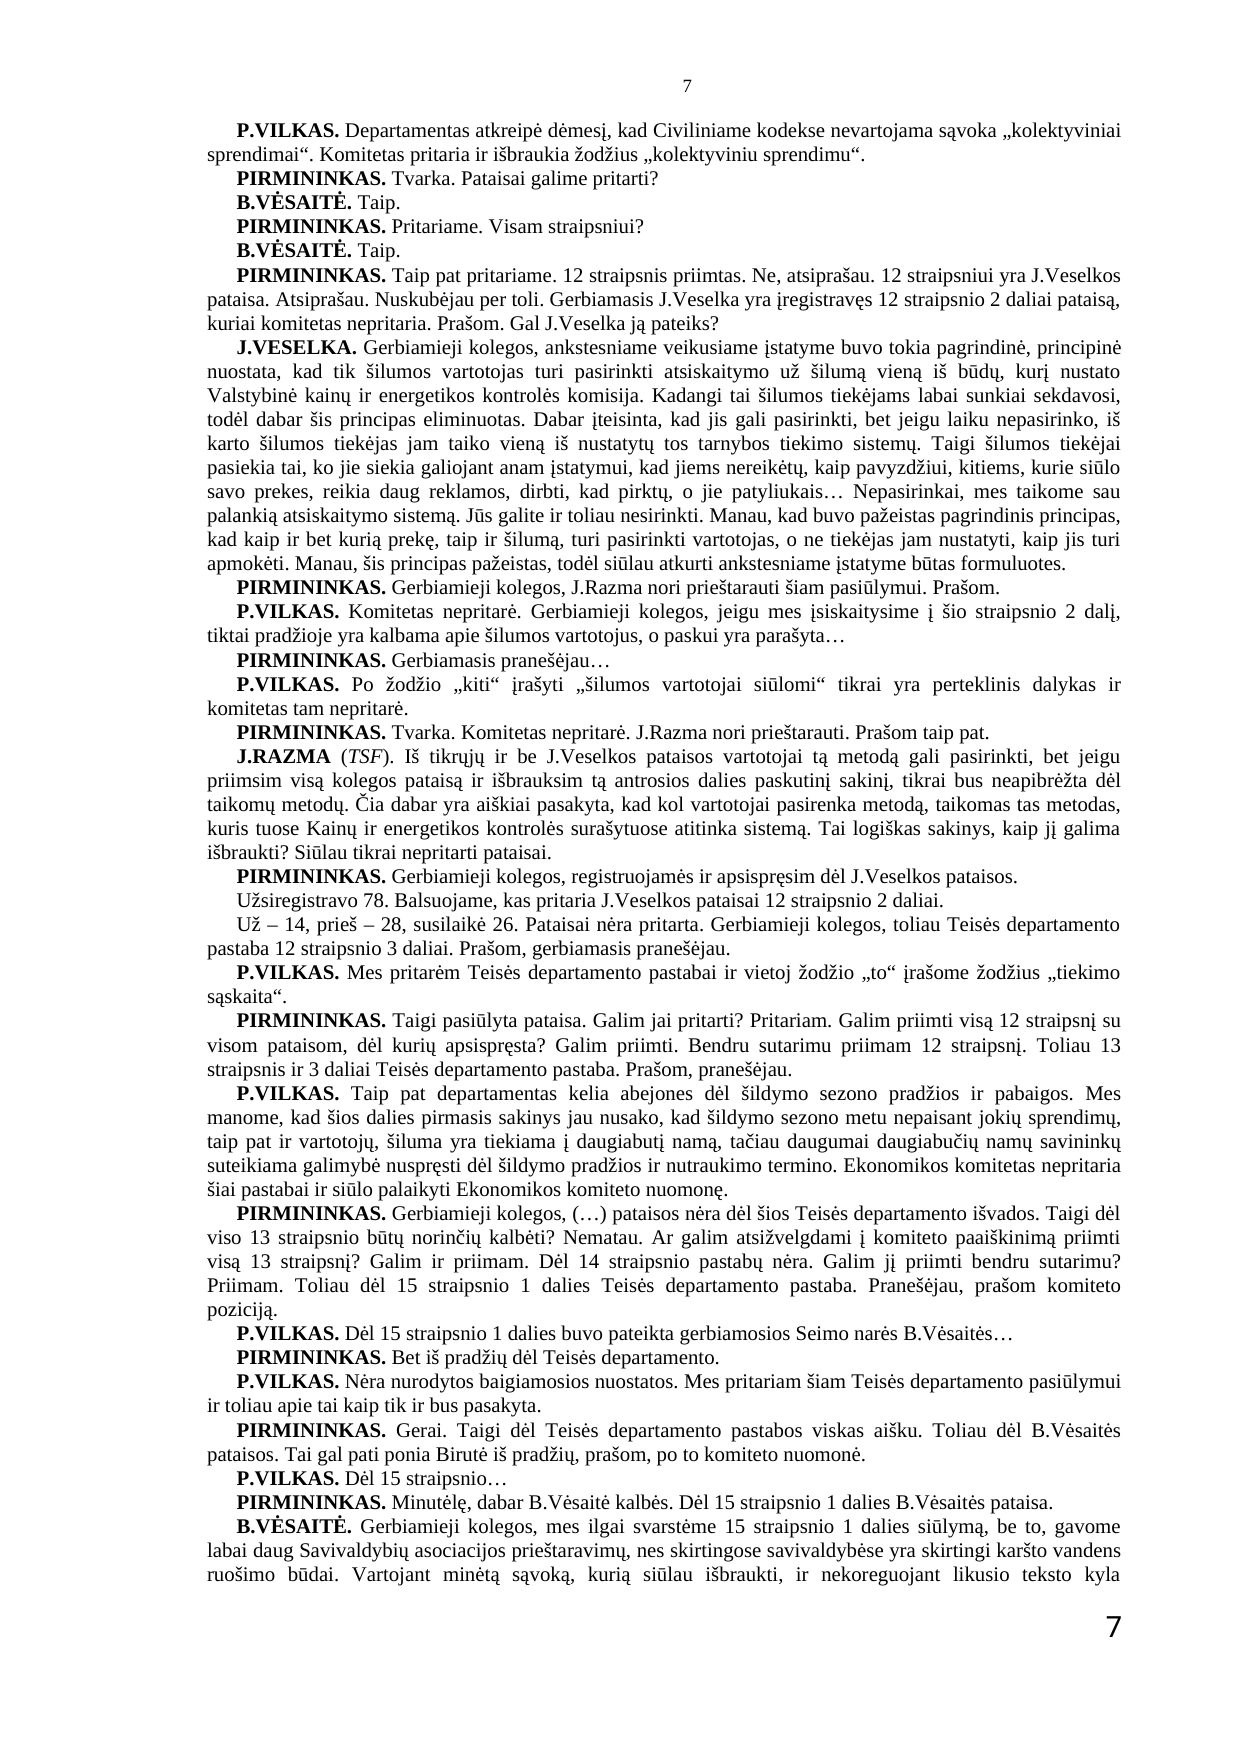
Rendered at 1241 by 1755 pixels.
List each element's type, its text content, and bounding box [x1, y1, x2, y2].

text P.VILKAS. Nėra nurodytos baigiamosios nuostatos. Mes pritariam šiam Teisės departamento pasiūlymui ir toliau apie tai kaip tik ir bus pasakyta. [207, 1369, 1122, 1417]
text B.VĖSAITĖ. Taip. [207, 238, 1122, 262]
text PIRMININKAS. Taip pat pritariame. 12 straipsnis priimtas. Ne, atsiprašau. 12 straipsniui yra J.Veselkos pataisa. Atsiprašau. Nuskubėjau per toli. Gerbiamasis J.Veselka yra įregistravęs 12 straipsnio 2 daliai pataisą, kuriai komitetas nepritaria. Prašom. Gal J.Veselka ją pateiks? [207, 262, 1122, 335]
text Už – 14, prieš – 28, susilaikė 26. Pataisai nėra pritarta. Gerbiamieji kolegos, toliau Teisės departamento pastaba 12 straipsnio 3 daliai. Prašom, gerbiamasis pranešėjau. [207, 912, 1122, 960]
text J.VESELKA. Gerbiamieji kolegos, ankstesniame veikusiame įstatyme buvo tokia pagrindinė, principinė nuostata, kad tik šilumos vartotojas turi pasirinkti atsiskaitymo už šilumą vieną iš būdų, kurį nustato Valstybinė kainų ir energetikos kontrolės komisija. Kadangi tai šilumos tiekėjams labai sunkiai sekdavosi, todėl dabar šis principas eliminuotas. Dabar įteisinta, kad jis gali pasirinkti, bet jeigu laiku nepasirinko, iš karto šilumos tiekėjas jam taiko vieną iš nustatytų tos tarnybos tiekimo sistemų. Taigi šilumos tiekėjai pasiekia tai, ko jie siekia galiojant anam įstatymui, kad jiems nereikėtų, kaip pavyzdžiui, kitiems, kurie siūlo savo prekes, reikia daug reklamos, dirbti, kad pirktų, o jie patyliukais… Nepasirinkai, mes taikome sau palankią atsiskaitymo sistemą. Jūs galite ir toliau nesirinkti. Manau, kad buvo pažeistas pagrindinis principas, kad kaip ir bet kurią prekę, taip ir šilumą, turi pasirinkti vartotojas, o ne tiekėjas jam nustatyti, kaip jis turi apmokėti. Manau, šis principas pažeistas, todėl siūlau atkurti ankstesniame įstatyme būtas formuluotes. [207, 335, 1122, 575]
text PIRMININKAS. Taigi pasiūlyta pataisa. Galim jai pritarti? Pritariam. Galim priimti visą 12 straipsnį su visom pataisom, dėl kurių apsispręsta? Galim priimti. Bendru sutarimu priimam 12 straipsnį. Toliau 13 straipsnis ir 3 daliai Teisės departamento pastaba. Prašom, pranešėjau. [207, 1008, 1122, 1081]
text Užsiregistravo 78. Balsuojame, kas pritaria J.Veselkos pataisai 12 straipsnio 2 daliai. [207, 888, 1122, 912]
text P.VILKAS. Komitetas nepritarė. Gerbiamieji kolegos, jeigu mes įsiskaitysime į šio straipsnio 2 dalį, tiktai pradžioje yra kalbama apie šilumos vartotojus, o paskui yra parašyta… [207, 599, 1122, 647]
text P.VILKAS. Departamentas atkreipė dėmesį, kad Civiliniame kodekse nevartojama sąvoka „kolektyviniai sprendimai“. Komitetas pritaria ir išbraukia žodžius „kolektyviniu sprendimu“. [207, 118, 1122, 166]
text PIRMININKAS. Gerbiamasis pranešėjau… [207, 647, 1122, 672]
text B.VĖSAITĖ. Taip. [207, 190, 1122, 214]
text J.RAZMA (TSF). Iš tikrųjų ir be J.Veselkos pataisos vartotojai tą metodą gali pasirinkti, bet jeigu priimsim visą kolegos pataisą ir išbrauksim tą antrosios dalies paskutinį sakinį, tikrai bus neapibrėžta dėl taikomų metodų. Čia dabar yra aiškiai pasakyta, kad kol vartotojai pasirenka metodą, taikomas tas metodas, kuris tuose Kainų ir energetikos kontrolės surašytuose atitinka sistemą. Tai logiškas sakinys, kaip jį galima išbraukti? Siūlau tikrai nepritarti pataisai. [207, 744, 1122, 864]
text P.VILKAS. Dėl 15 straipsnio… [207, 1466, 1122, 1490]
text PIRMININKAS. Minutėlę, dabar B.Vėsaitė kalbės. Dėl 15 straipsnio 1 dalies B.Vėsaitės pataisa. [207, 1490, 1122, 1514]
text PIRMININKAS. Gerai. Taigi dėl Teisės departamento pastabos viskas aišku. Toliau dėl B.Vėsaitės pataisos. Tai gal pati ponia Birutė iš pradžių, prašom, po to komiteto nuomonė. [207, 1417, 1122, 1466]
text PIRMININKAS. Tvarka. Pataisai galime pritarti? [207, 166, 1122, 190]
text P.VILKAS. Mes pritarėm Teisės departamento pastabai ir vietoj žodžio „to“ įrašome žodžius „tiekimo sąskaita“. [207, 960, 1122, 1008]
text B.VĖSAITĖ. Gerbiamieji kolegos, mes ilgai svarstėme 15 straipsnio 1 dalies siūlymą, be to, gavome labai daug Savivaldybių asociacijos prieštaravimų, nes skirtingose savivaldybėse yra skirtingi karšto vandens ruošimo būdai. Vartojant minėtą sąvoką, kurią siūlau išbraukti, ir nekoreguojant likusio teksto kyla [207, 1514, 1122, 1586]
text PIRMININKAS. Gerbiamieji kolegos, (…) pataisos nėra dėl šios Teisės departamento išvados. Taigi dėl viso 13 straipsnio būtų norinčių kalbėti? Nematau. Ar galim atsižvelgdami į komiteto paaiškinimą priimti visą 13 straipsnį? Galim ir priimam. Dėl 14 straipsnio pastabų nėra. Galim jį priimti bendru sutarimu? Priimam. Toliau dėl 15 straipsnio 1 dalies Teisės departamento pastaba. Pranešėjau, prašom komiteto poziciją. [207, 1201, 1122, 1321]
text PIRMININKAS. Gerbiamieji kolegos, registruojamės ir apsispręsim dėl J.Veselkos pataisos. [207, 864, 1122, 888]
text P.VILKAS. Taip pat departamentas kelia abejones dėl šildymo sezono pradžios ir pabaigos. Mes manome, kad šios dalies pirmasis sakinys jau nusako, kad šildymo sezono metu nepaisant jokių sprendimų, taip pat ir vartotojų, šiluma yra tiekiama į daugiabutį namą, tačiau daugumai daugiabučių namų savininkų suteikiama galimybė nuspręsti dėl šildymo pradžios ir nutraukimo termino. Ekonomikos komitetas nepritaria šiai pastabai ir siūlo palaikyti Ekonomikos komiteto nuomonę. [207, 1081, 1122, 1201]
text PIRMININKAS. Tvarka. Komitetas nepritarė. J.Razma nori prieštarauti. Prašom taip pat. [207, 720, 1122, 744]
text PIRMININKAS. Pritariame. Visam straipsniui? [207, 214, 1122, 238]
text P.VILKAS. Dėl 15 straipsnio 1 dalies buvo pateikta gerbiamosios Seimo narės B.Vėsaitės… [207, 1321, 1122, 1345]
text PIRMININKAS. Bet iš pradžių dėl Teisės departamento. [207, 1345, 1122, 1369]
text PIRMININKAS. Gerbiamieji kolegos, J.Razma nori prieštarauti šiam pasiūlymui. Prašom. [207, 575, 1122, 599]
text P.VILKAS. Po žodžio „kiti“ įrašyti „šilumos vartotojai siūlomi“ tikrai yra perteklinis dalykas ir komitetas tam nepritarė. [207, 672, 1122, 720]
